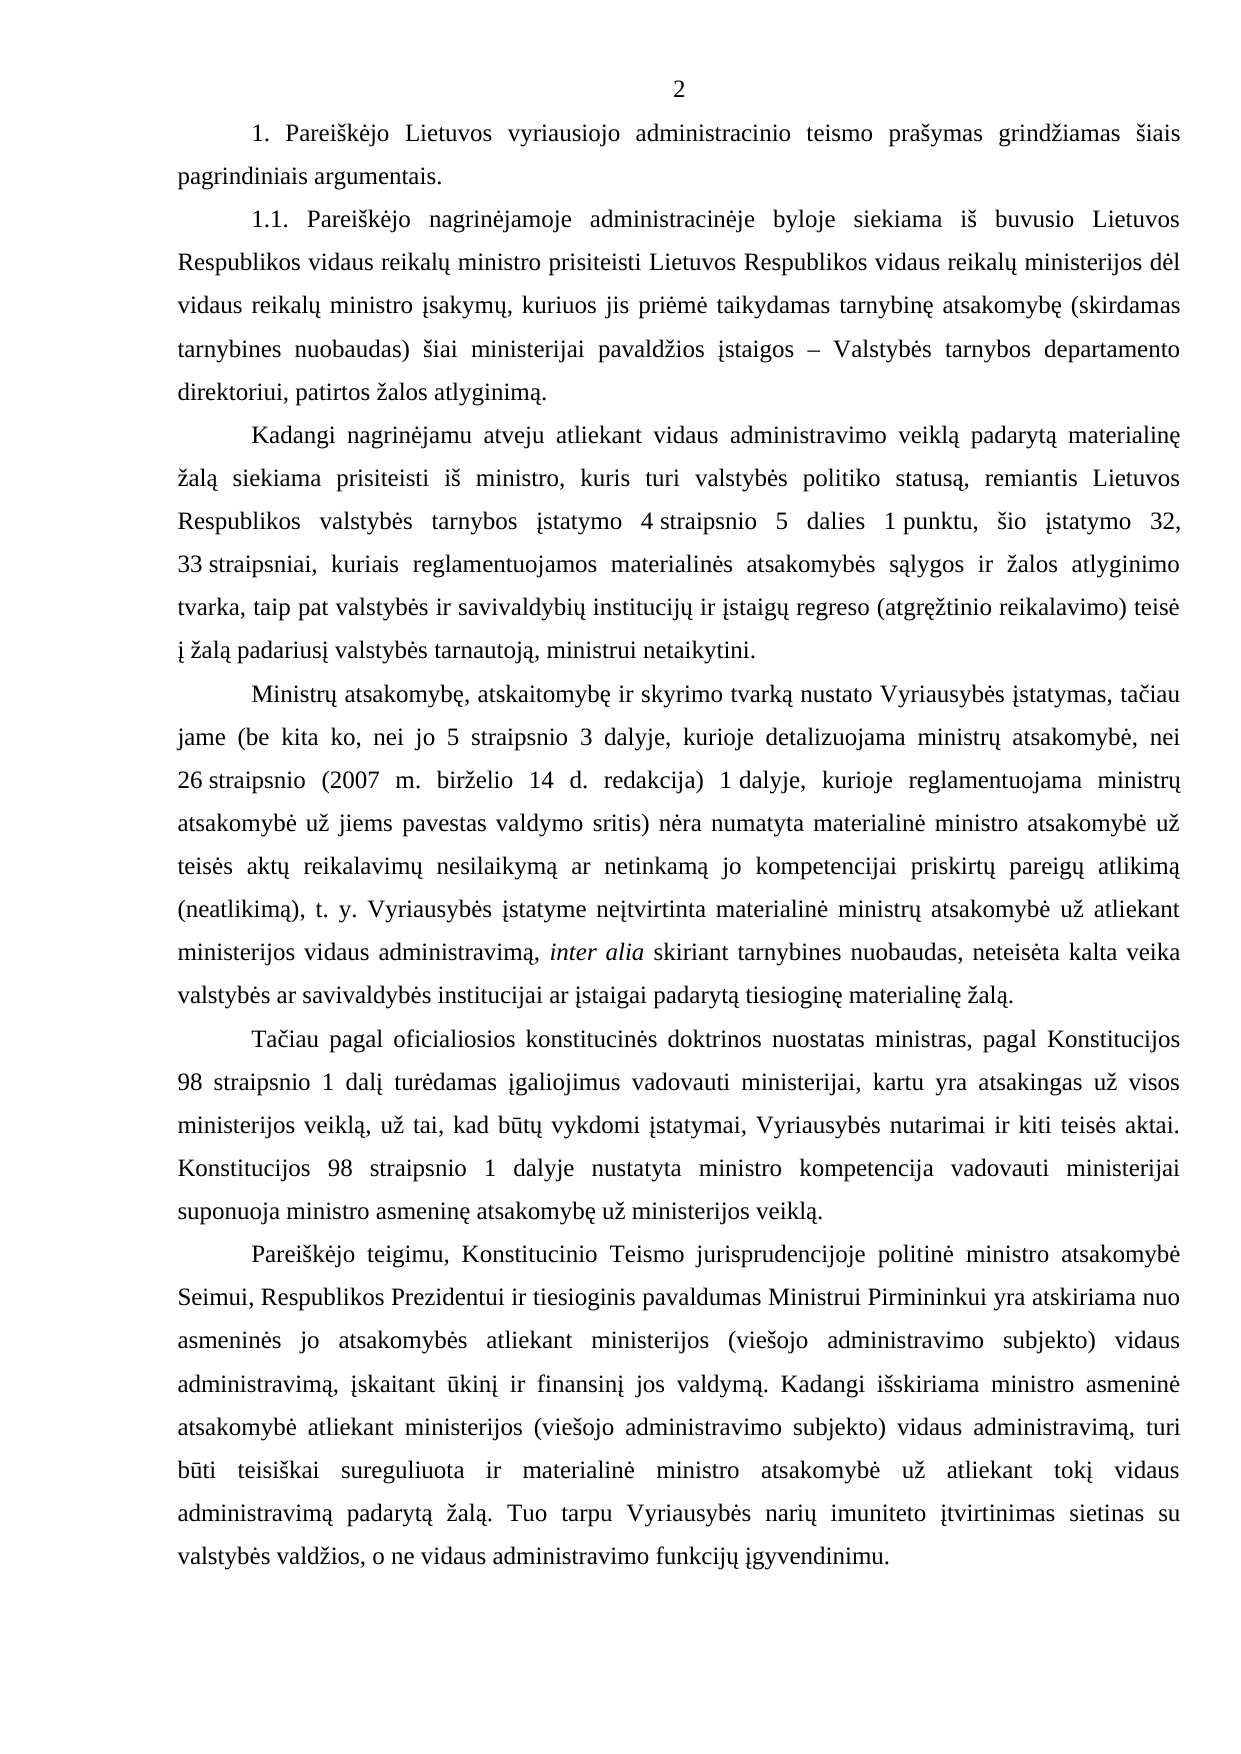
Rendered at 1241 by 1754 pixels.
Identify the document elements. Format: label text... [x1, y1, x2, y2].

text Kadangi nagrinėjamu atveju atliekant vidaus administravimo veiklą padarytą materialinę žalą siekiama prisiteisti iš ministro, kuris turi valstybės politiko statusą, remiantis Lietuvos Respublikos valstybės tarnybos įstatymo 4 straipsnio 5 dalies 1 punktu, šio įstatymo 32, 33 straipsniai, kuriais reglamentuojamos materialinės atsakomybės sąlygos ir žalos atlyginimo tvarka, taip pat valstybės ir savivaldybių institucijų ir įstaigų regreso (atgręžtinio reikalavimo) teisė į žalą padariusį valstybės tarnautoją, ministrui netaikytini. [177, 420, 1181, 664]
text 1.1. Pareiškėjo nagrinėjamoje administracinėje byloje siekiama iš buvusio Lietuvos Respublikos vidaus reikalų ministro prisiteisti Lietuvos Respublikos vidaus reikalų ministerijos dėl vidaus reikalų ministro įsakymų, kuriuos jis priėmė taikydamas tarnybinę atsakomybę (skirdamas tarnybines nuobaudas) šiai ministerijai pavaldžios įstaigos – Valstybės tarnybos departamento direktoriui, patirtos žalos atlyginimą. [177, 204, 1181, 406]
text Pareiškėjo teigimu, Konstitucinio Teismo jurisprudencijoje politinė ministro atsakomybė Seimui, Respublikos Prezidentui ir tiesioginis pavaldumas Ministrui Pirmininkui yra atskiriama nuo asmeninės jo atsakomybės atliekant ministerijos (viešojo administravimo subjekto) vidaus administravimą, įskaitant ūkinį ir finansinį jos valdymą. Kadangi išskiriama ministro asmeninė atsakomybė atliekant ministerijos (viešojo administravimo subjekto) vidaus administravimą, turi būti teisiškai sureguliuota ir materialinė ministro atsakomybė už atliekant tokį vidaus administravimą padarytą žalą. Tuo tarpu Vyriausybės narių imuniteto įtvirtinimas sietinas su valstybės valdžios, o ne vidaus administravimo funkcijų įgyvendinimu. [177, 1239, 1181, 1570]
text Ministrų atsakomybę, atskaitomybę ir skyrimo tvarką nustato Vyriausybės įstatymas, tačiau jame (be kita ko, nei jo 5 straipsnio 3 dalyje, kurioje detalizuojama ministrų atsakomybė, nei 26 straipsnio (2007 m. birželio 14 d. redakcija) 1 dalyje, kurioje reglamentuojama ministrų atsakomybė už jiems pavestas valdymo sritis) nėra numatyta materialinė ministro atsakomybė už teisės aktų reikalavimų nesilaikymą ar netinkamą jo kompetencijai priskirtų pareigų atlikimą (neatlikimą), t. y. Vyriausybės įstatyme neįtvirtinta materialinė ministrų atsakomybė už atliekant ministerijos vidaus administravimą, inter alia skiriant tarnybines nuobaudas, neteisėta kalta veika valstybės ar savivaldybės institucijai ar įstaigai padarytą tiesioginę materialinę žalą. [177, 679, 1181, 1009]
text Tačiau pagal oficialiosios konstitucinės doktrinos nuostatas ministras, pagal Konstitucijos 98 straipsnio 1 dalį turėdamas įgaliojimus vadovauti ministerijai, kartu yra atsakingas už visos ministerijos veiklą, už tai, kad būtų vykdomi įstatymai, Vyriausybės nutarimai ir kiti teisės aktai. Konstitucijos 98 straipsnio 1 dalyje nustatyta ministro kompetencija vadovauti ministerijai suponuoja ministro asmeninę atsakomybę už ministerijos veiklą. [177, 1024, 1181, 1225]
text 1. Pareiškėjo Lietuvos vyriausiojo administracinio teismo prašymas grindžiamas šiais pagrindiniais argumentais. [177, 118, 1181, 190]
